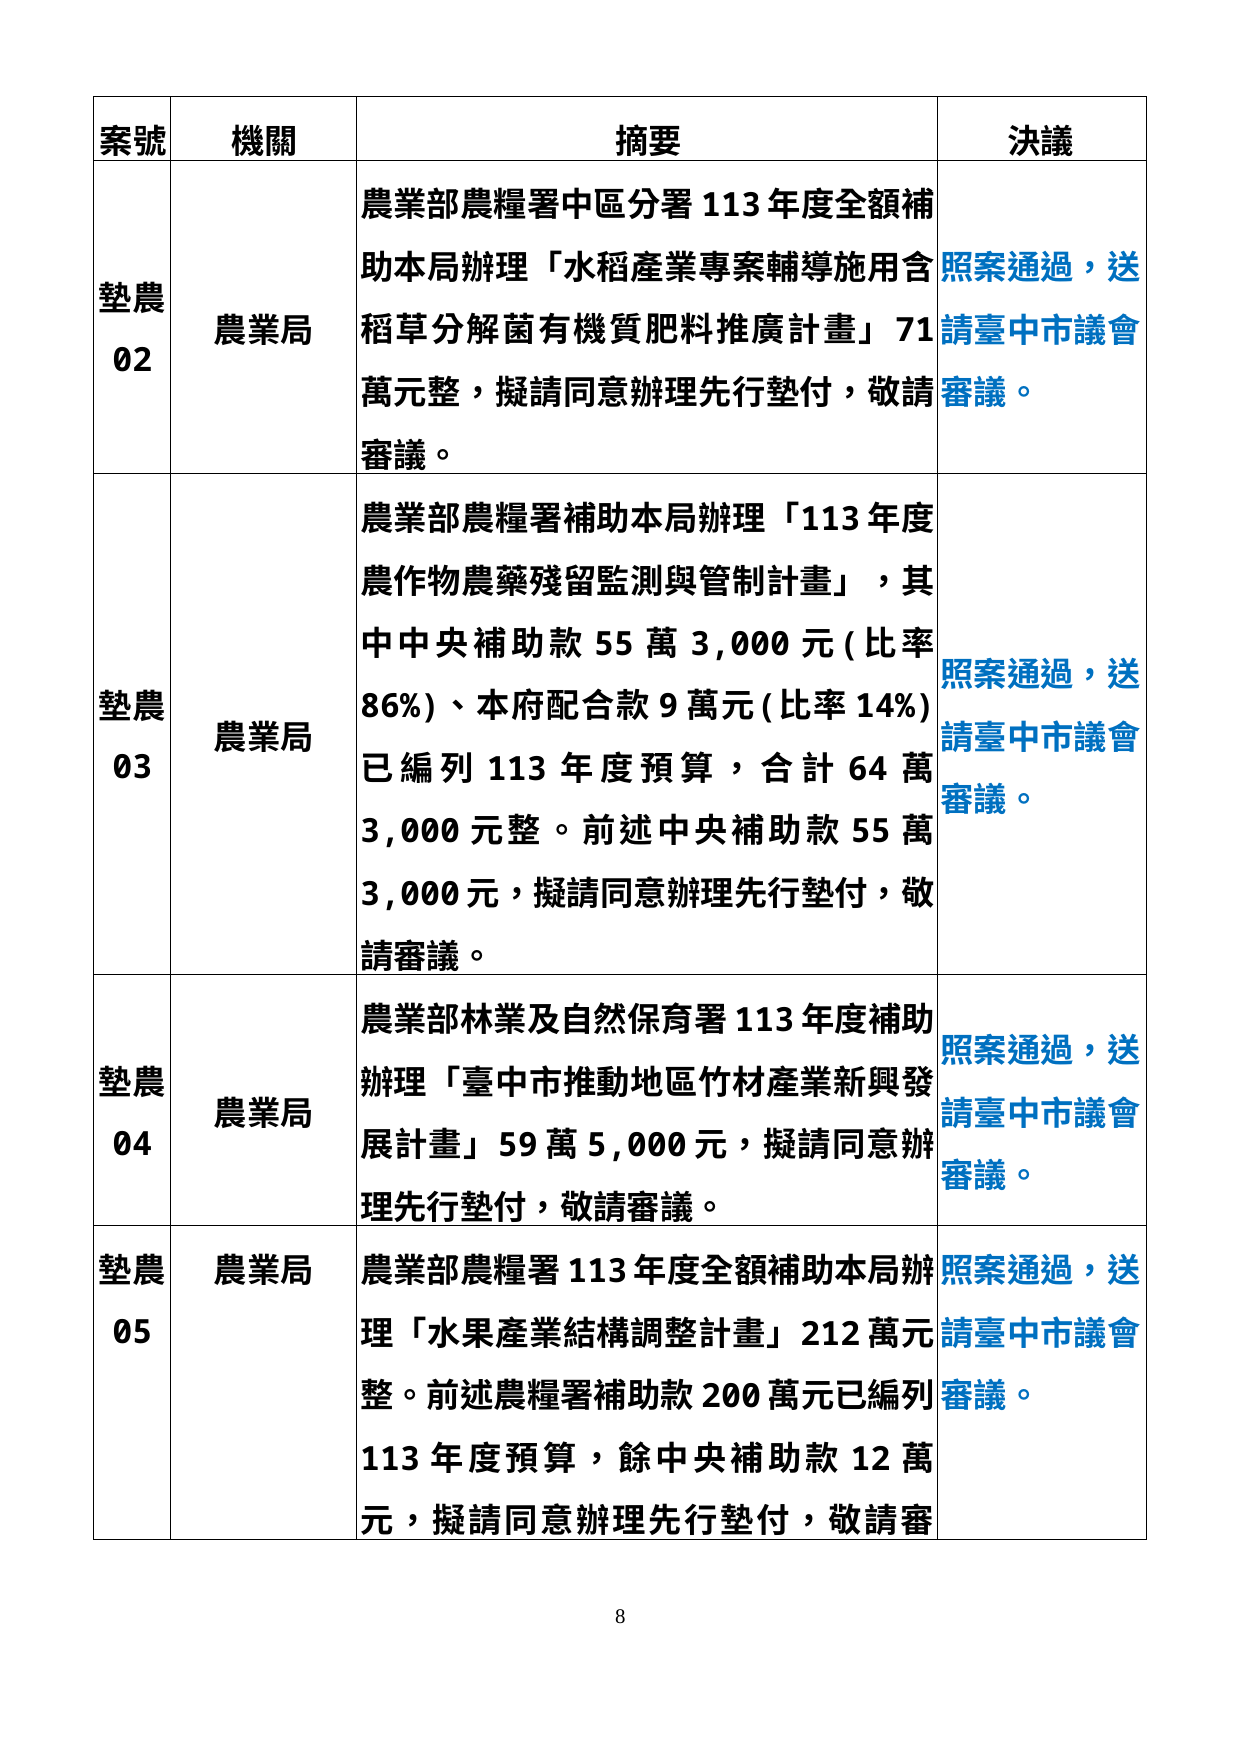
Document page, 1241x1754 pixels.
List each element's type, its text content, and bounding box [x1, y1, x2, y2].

table_cell 墊農05 [94, 1226, 170, 1539]
table_cell 墊農04 [94, 975, 170, 1225]
table_cell 農業部林業及自然保育署113年度補助辦理「臺中市推動地區竹材產業新興發展計畫」59萬5,000元，擬請同意辦理先行墊付，敬請審議。 [357, 975, 937, 1225]
table_cell 墊農03 [94, 474, 170, 974]
table_cell 農業部農糧署113年度全額補助本局辦理「水果產業結構調整計畫」212萬元整。前述農糧署補助款200萬元已編列113年度預算，餘中央補助款12萬元，擬請同意辦理先行墊付，敬請審 [357, 1226, 937, 1539]
table_header 決議 [938, 97, 1146, 160]
table_cell 照案通過，送請臺中市議會審議。 [938, 975, 1146, 1225]
table_cell 照案通過，送請臺中市議會審議。 [938, 1226, 1146, 1539]
table_cell 農業局 [171, 975, 356, 1225]
table_header 摘要 [357, 97, 937, 160]
table_cell 照案通過，送請臺中市議會審議。 [938, 474, 1146, 974]
table_cell 農業局 [171, 1226, 356, 1539]
table_header 機關 [171, 97, 356, 160]
table_cell 農業局 [171, 161, 356, 473]
table_header 案號 [94, 97, 170, 160]
table_cell 農業部農糧署中區分署113年度全額補助本局辦理「水稻產業專案輔導施用含稻草分解菌有機質肥料推廣計畫」71萬元整，擬請同意辦理先行墊付，敬請審議。 [357, 161, 937, 473]
table_cell 墊農02 [94, 161, 170, 473]
table_cell 農業局 [171, 474, 356, 974]
table_cell 農業部農糧署補助本局辦理「113年度農作物農藥殘留監測與管制計畫」，其中中央補助款55萬3,000元(比率86%)、本府配合款9萬元(比率14%)已編列113年度預算，合計64萬3,000元整。前述中央補助款55萬3,000元，擬請同意辦理先行墊付，敬請審議。 [357, 474, 937, 974]
table_cell 照案通過，送請臺中市議會審議。 [938, 161, 1146, 473]
